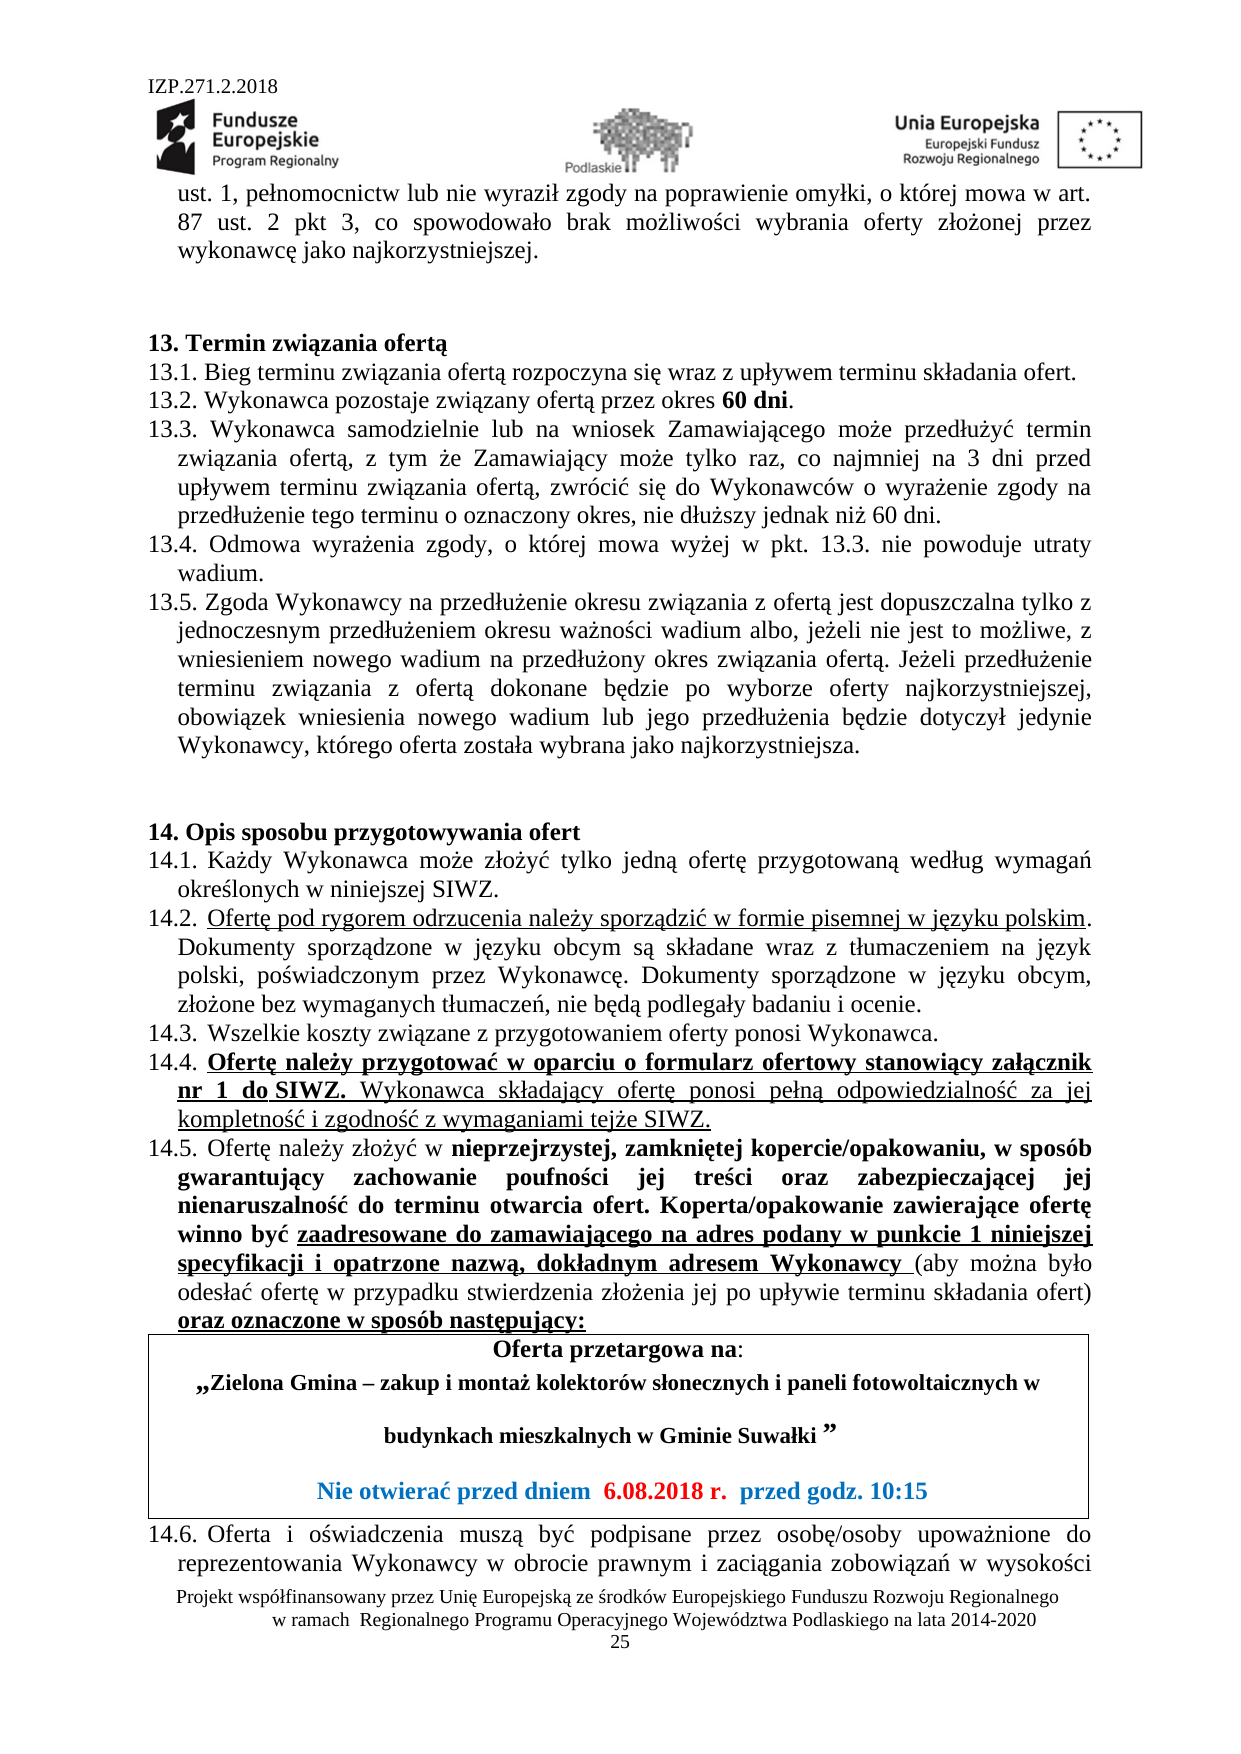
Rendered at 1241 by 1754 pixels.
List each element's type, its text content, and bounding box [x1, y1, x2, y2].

list Oferta i oświadczenia muszą być podpisane przez osobę/osoby upoważnione do reprezentowania Wykonawcy w obrocie prawnym i zaciągania zobowiązań w wysokości [148, 1519, 1092, 1576]
text 13.2. Wykonawca pozostaje związany ofertą przez okres 60 dni. [148, 385, 1092, 414]
table_header Oferta przetargowa na: „Zielona Gmina – zakup i montaż kolektorów słonecznych i paneli fotowoltaicznych w budynkach mieszkalnych w Gminie Suwałki ” Nie otwierać przed dniem 6.08.2018 r. przed godz. 10:15 [149, 1335, 1088, 1518]
list Wszelkie koszty związane z przygotowaniem oferty ponosi Wykonawca. [148, 1018, 1092, 1047]
text 13. Termin związania ofertą [148, 328, 1092, 357]
text 13.5. Zgoda Wykonawcy na przedłużenie okresu związania z ofertą jest dopuszczalna tylko z jednoczesnym przedłużeniem okresu ważności wadium albo, jeżeli nie jest to możliwe, z wniesieniem nowego wadium na przedłużony okres związania ofertą. Jeżeli przedłużenie terminu związania z ofertą dokonane będzie po wyborze oferty najkorzystniejszej, obowiązek wniesienia nowego wadium lub jego przedłużenia będzie dotyczył jedynie Wykonawcy, którego oferta została wybrana jako najkorzystniejsza. [148, 587, 1092, 759]
list Każdy Wykonawca może złożyć tylko jedną ofertę przygotowaną według wymagań określonych w niniejszej SIWZ. [148, 845, 1092, 903]
text 13.4. Odmowa wyrażenia zgody, o której mowa wyżej w pkt. 13.3. nie powoduje utraty wadium. [148, 529, 1092, 587]
list Ofertę pod rygorem odrzucenia należy sporządzić w formie pisemnej w języku polskim. Dokumenty sporządzone w języku obcym są składane wraz z tłumaczeniem na język polski, poświadczonym przez Wykonawcę. Dokumenty sporządzone w języku obcym, złożone bez wymaganych tłumaczeń, nie będą podlegały badaniu i ocenie. [148, 903, 1092, 1018]
text 13.1. Bieg terminu związania ofertą rozpoczyna się wraz z upływem terminu składania ofert. [148, 357, 1092, 385]
list Ofertę należy przygotować w oparciu o formularz ofertowy stanowiący załącznik nr 1 do SIWZ. Wykonawca składający ofertę ponosi pełną odpowiedzialność za jej kompletność i zgodność z wymaganiami tejże SIWZ. [148, 1047, 1092, 1133]
list Ofertę należy złożyć w nieprzejrzystej, zamkniętej kopercie/opakowaniu, w sposób gwarantujący zachowanie poufności jej treści oraz zabezpieczającej jej nienaruszalność do terminu otwarcia ofert. Koperta/opakowanie zawierające ofertę winno być zaadresowane do zamawiającego na adres podany w punkcie 1 niniejszej specyfikacji i opatrzone nazwą, dokładnym adresem Wykonawcy (aby można było odesłać ofertę w przypadku stwierdzenia złożenia jej po upływie terminu składania ofert) oraz oznaczone w sposób następujący: [148, 1133, 1092, 1334]
text ust. 1, pełnomocnictw lub nie wyraził zgody na poprawienie omyłki, o której mowa w art. 87 ust. 2 pkt 3, co spowodowało brak możliwości wybrania oferty złożonej przez wykonawcę jako najkorzystniejszej. [177, 178, 1092, 264]
text 14. Opis sposobu przygotowywania ofert [148, 817, 1092, 845]
text 13.3. Wykonawca samodzielnie lub na wniosek Zamawiającego może przedłużyć termin związania ofertą, z tym że Zamawiający może tylko raz, co najmniej na 3 dni przed upływem terminu związania ofertą, zwrócić się do Wykonawców o wyrażenie zgody na przedłużenie tego terminu o oznaczony okres, nie dłuższy jednak niż 60 dni. [148, 414, 1092, 529]
